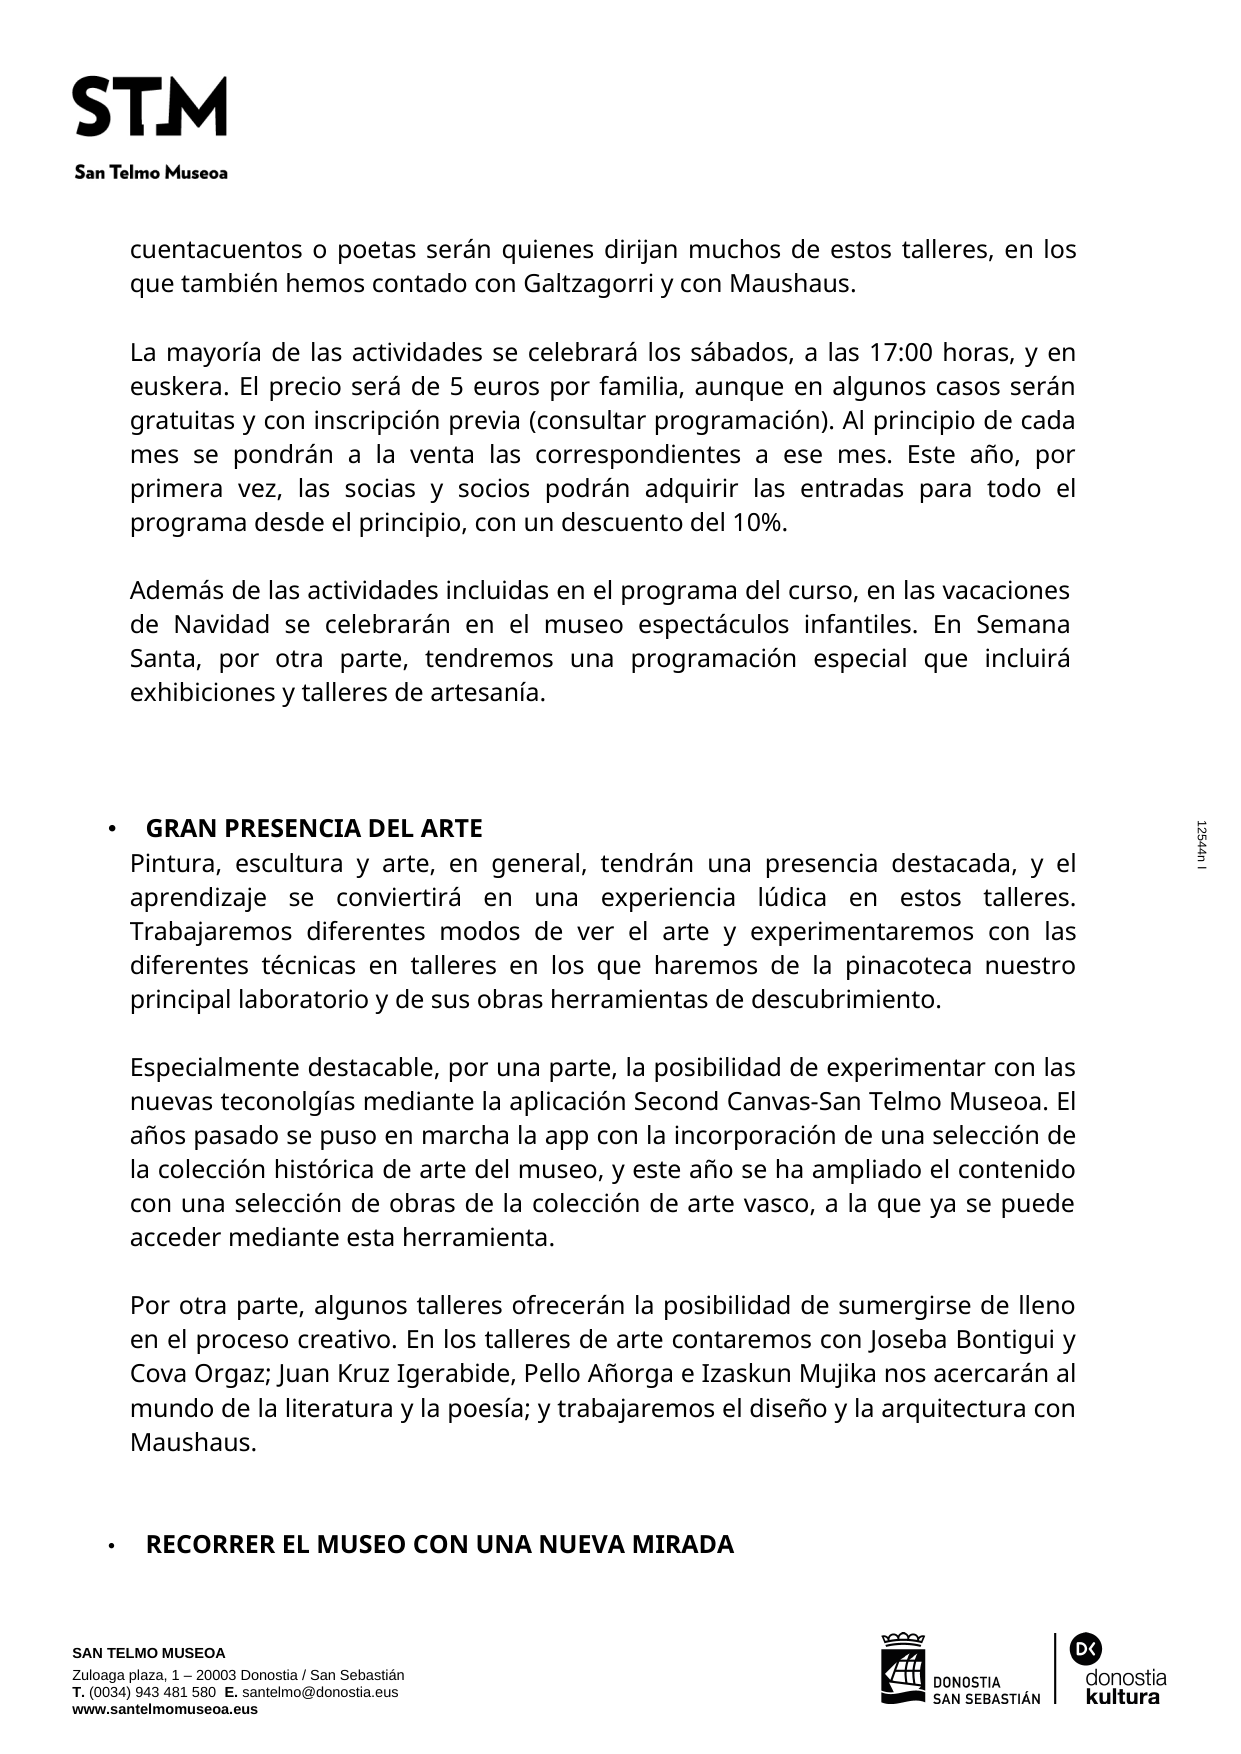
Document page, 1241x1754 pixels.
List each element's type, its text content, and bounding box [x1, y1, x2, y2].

list RECORRER EL MUSEO CON UNA NUEVA MIRADA [108, 1526, 1166, 1561]
picture [881, 1632, 1167, 1704]
picture [71, 73, 231, 182]
text Además de las actividades incluidas en el programa del curso, en las vacaciones de Navidad se celebrarán en el museo espectáculos infantiles. En Semana Santa, por otra parte, tendremos una programación especial que incluirá exhibiciones y talleres de artesanía. [129, 573, 1072, 709]
text Pintura, escultura y arte, en general, tendrán una presencia destacada, y el aprendizaje se conviertirá en una experiencia lúdica en estos talleres. Trabajaremos diferentes modos de ver el arte y experimentaremos con las diferentes técnicas en talleres en los que haremos de la pinacoteca nuestro principal laboratorio y de sus obras herramientas de descubrimiento. [129, 845, 1078, 1016]
text Por otra parte, algunos talleres ofrecerán la posibilidad de sumergirse de lleno en el proceso creativo. En los talleres de arte contaremos con Joseba Bontigui y Cova Orgaz; Juan Kruz Igerabide, Pello Añorga e Izaskun Mujika nos acercarán al mundo de la literatura y la poesía; y trabajaremos el diseño y la arquitectura con Maushaus. [129, 1288, 1078, 1458]
text cuentacuentos o poetas serán quienes dirijan muchos de estos talleres, en los que también hemos contado con Galtzagorri y con Maushaus. [129, 232, 1078, 300]
text Especialmente destacable, por una parte, la posibilidad de experimentar con las nuevas teconolgías mediante la aplicación Second Canvas-San Telmo Museoa. El años pasado se puso en marcha la app con la incorporación de una selección de la colección histórica de arte del museo, y este año se ha ampliado el contenido con una selección de obras de la colección de arte vasco, a la que ya se puede acceder mediante esta herramienta. [129, 1049, 1078, 1254]
text La mayoría de las actividades se celebrará los sábados, a las 17:00 horas, y en euskera. El precio será de 5 euros por familia, aunque en algunos casos serán gratuitas y con inscripción previa (consultar programación). Al principio de cada mes se pondrán a la venta las correspondientes a ese mes. Este año, por primera vez, las socias y socios podrán adquirir las entradas para todo el programa desde el principio, con un descuento del 10%. [129, 334, 1078, 539]
list GRAN PRESENCIA DEL ARTE [108, 811, 1166, 845]
